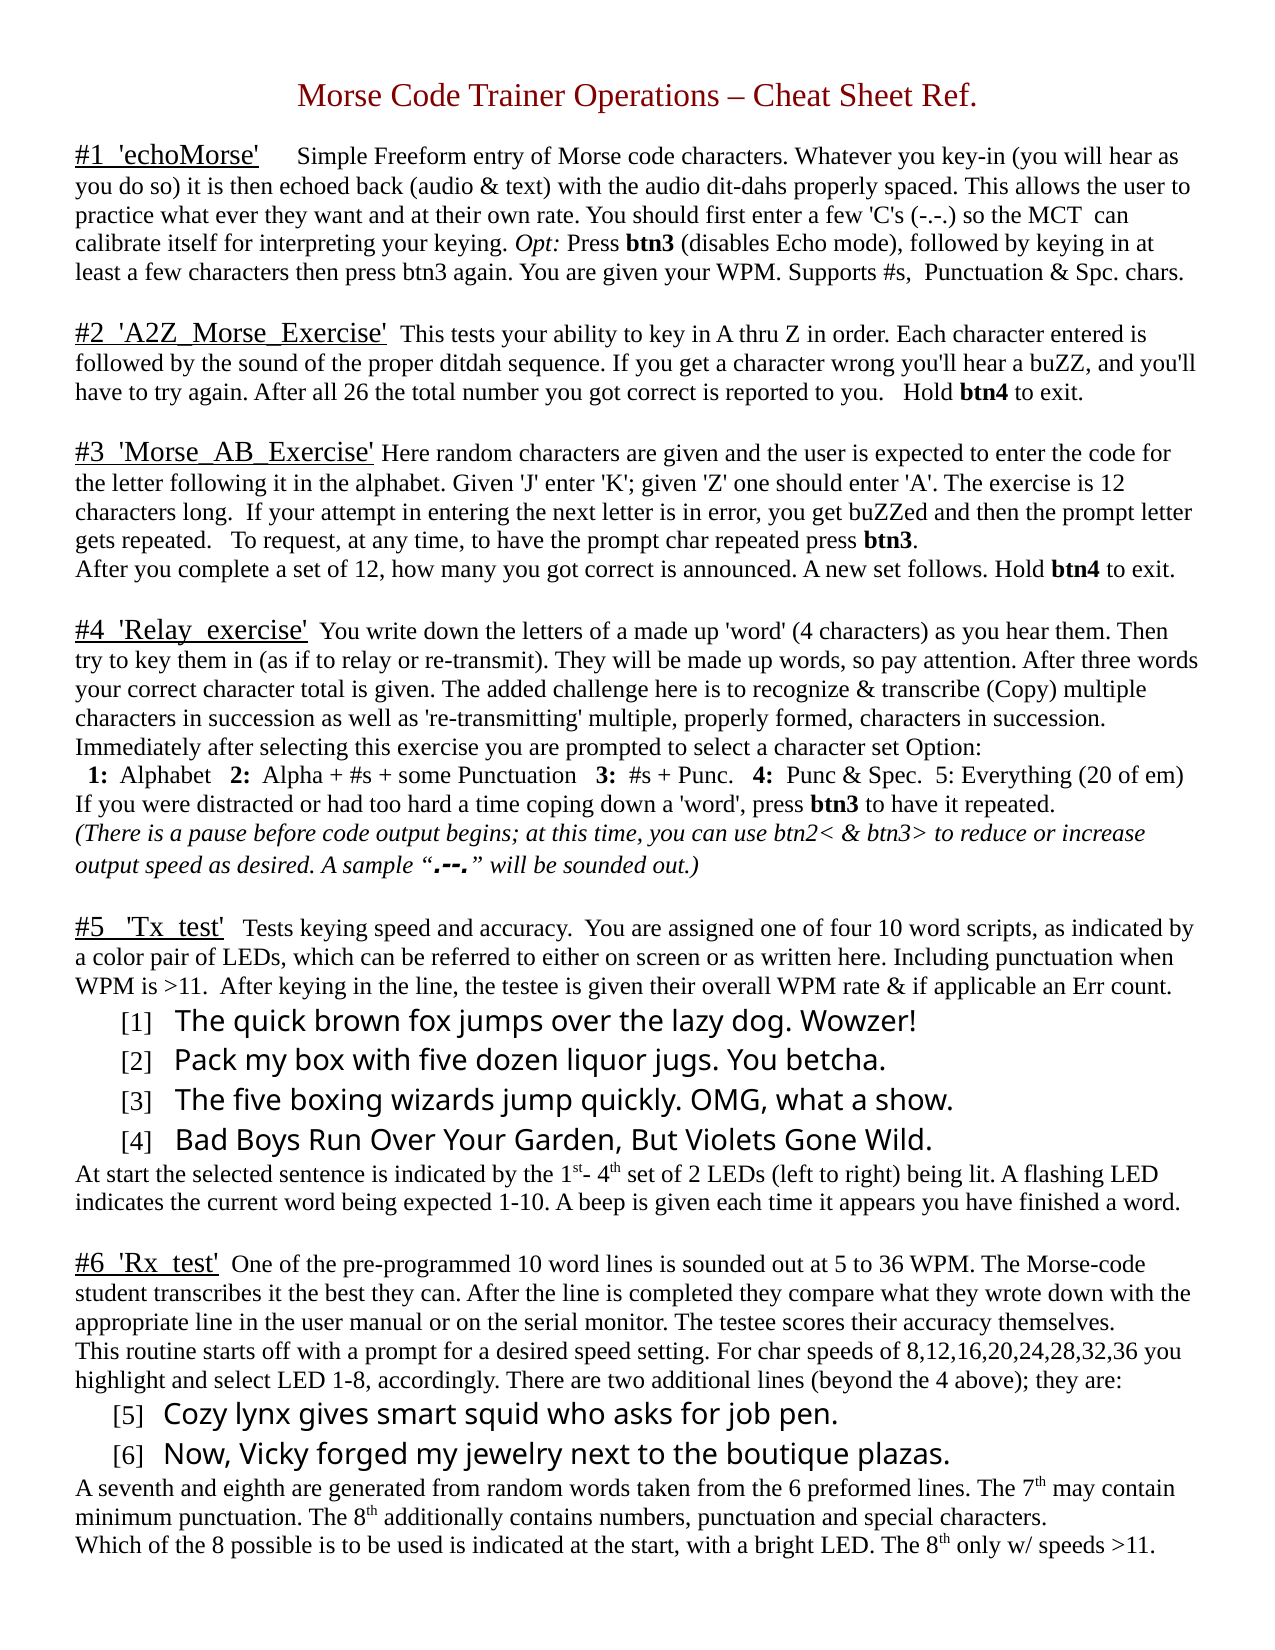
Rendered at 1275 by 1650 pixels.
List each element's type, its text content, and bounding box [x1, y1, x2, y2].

text A seventh and eighth are generated from random words taken from the 6 preformed lines. The 7th may contain minimum punctuation. The 8th additionally contains numbers, punctuation and special characters. Which of the 8 possible is to be used is indicated at the start, with a bright LED. The 8th only w/ speeds >11. [75, 1473, 1200, 1559]
text #4 'Relay_exercise' You write down the letters of a made up 'word' (4 characters) as you hear them. Then try to key them in (as if to relay or re-transmit). They will be made up words, so pay attention. After three words your correct character total is given. The added challenge here is to recognize & transcribe (Copy) multiple characters in succession as well as 're-transmitting' multiple, properly formed, characters in succession. [75, 612, 1200, 732]
text [1] The quick brown fox jumps over the lazy dog. Wowzer! [75, 1000, 1200, 1039]
text If you were distracted or had too hard a time coping down a 'word', press btn3 to have it repeated. [75, 789, 1200, 818]
text At start the selected sentence is indicated by the 1st- 4th set of 2 LEDs (left to right) being lit. A flashing LED indicates the current word being expected 1-10. A beep is given each time it appears you have finished a word. [75, 1159, 1200, 1245]
text #1 'echoMorse' Simple Freeform entry of Morse code characters. Whatever you key-in (you will hear as you do so) it is then echoed back (audio & text) with the audio dit-dahs properly spaced. This allows the user to practice what ever they want and at their own rate. You should first enter a few 'C's (-.-.) so the MCT can calibrate itself for interpreting your keying. Opt: Press btn3 (disables Echo mode), followed by keying in at least a few characters then press btn3 again. You are given your WPM. Supports #s, Punctuation & Spc. chars. [75, 137, 1200, 286]
text Morse Code Trainer Operations – Cheat Sheet Ref. [75, 75, 1200, 113]
text #5 'Tx_test' Tests keying speed and accuracy. You are assigned one of four 10 word scripts, as indicated by a color pair of LEDs, which can be referred to either on screen or as written here. Including punctuation when WPM is >11. After keying in the line, the testee is given their overall WPM rate & if applicable an Err count. [75, 909, 1200, 1000]
text This routine starts off with a prompt for a desired speed setting. For char speeds of 8,12,16,20,24,28,32,36 you highlight and select LED 1-8, accordingly. There are two additional lines (beyond the 4 above); they are: [75, 1336, 1200, 1393]
text [4] Bad Boys Run Over Your Garden, But Violets Gone Wild. [75, 1119, 1200, 1159]
text (There is a pause before code output begins; at this time, you can use btn2< & btn3> to reduce or increase output speed as desired. A sample “.--.” will be sounded out.) [75, 818, 1200, 909]
text #3 'Morse_AB_Exercise' Here random characters are given and the user is expected to enter the code for the letter following it in the alphabet. Given 'J' enter 'K'; given 'Z' one should enter 'A'. The exercise is 12 characters long. If your attempt in entering the next letter is in error, you get buZZed and then the prompt letter gets repeated. To request, at any time, to have the prompt char repeated press btn3. After you complete a set of 12, how many you got correct is announced. A new set follows. Hold btn4 to exit. [75, 434, 1200, 583]
text [3] The five boxing wizards jump quickly. OMG, what a show. [75, 1079, 1200, 1119]
text #6 'Rx_test' One of the pre-programmed 10 word lines is sounded out at 5 to 36 WPM. The Morse-code student transcribes it the best they can. After the line is completed they compare what they wrote down with the appropriate line in the user manual or on the serial monitor. The testee scores their accuracy themselves. [75, 1245, 1200, 1336]
text Immediately after selecting this exercise you are prompted to select a character set Option: 1: Alphabet 2: Alpha + #s + some Punctuation 3: #s + Punc. 4: Punc & Spec. 5: Everything (20 of em) [75, 732, 1200, 789]
text [2] Pack my box with five dozen liquor jugs. You betcha. [75, 1039, 1200, 1079]
text #2 'A2Z_Morse_Exercise' This tests your ability to key in A thru Z in order. Each character entered is followed by the sound of the proper ditdah sequence. If you get a character wrong you'll hear a buZZ, and you'll have to try again. After all 26 the total number you got correct is reported to you. Hold btn4 to exit. [75, 315, 1200, 406]
text [5] Cozy lynx gives smart squid who asks for job pen. [75, 1393, 1200, 1433]
text [6] Now, Vicky forged my jewelry next to the boutique plazas. [75, 1433, 1200, 1473]
